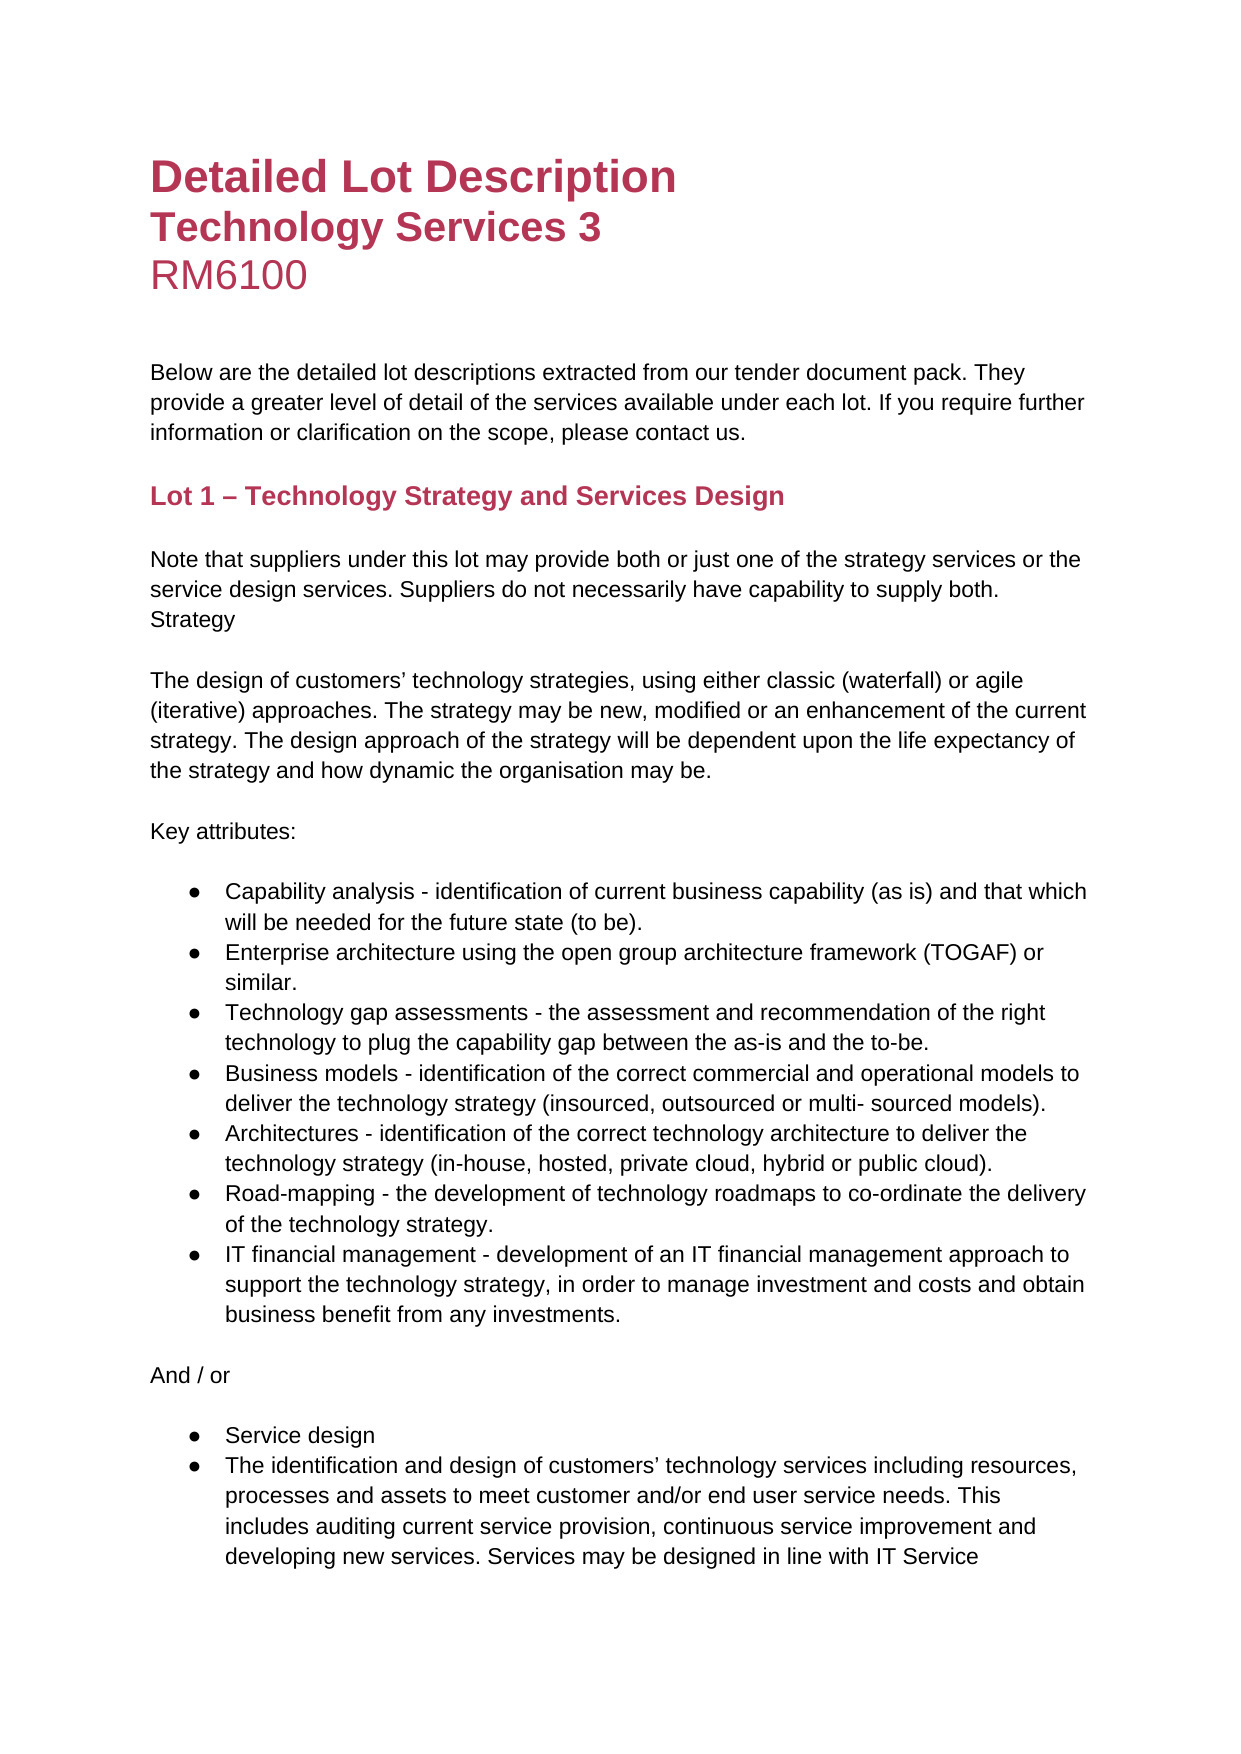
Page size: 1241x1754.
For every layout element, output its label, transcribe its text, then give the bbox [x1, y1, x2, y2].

list Architectures - identification of the correct technology architecture to deliver the technology strategy (in-house, hosted, private cloud, hybrid or public cloud). [187, 1120, 1091, 1176]
list Business models - identification of the correct commercial and operational models to deliver the technology strategy (insourced, outsourced or multi- sourced models). [187, 1059, 1091, 1116]
text Note that suppliers under this lot may provide both or just one of the strategy services or the service design services. Suppliers do not necessarily have capability to supply both. [150, 546, 1091, 602]
text Key attributes: [150, 818, 1091, 844]
list The identification and design of customers’ technology services including resources, processes and assets to meet customer and/or end user service needs. This includes auditing current service provision, continuous service improvement and developing new services. Services may be designed in line with IT Service [187, 1452, 1091, 1569]
text RM6100 [150, 251, 1091, 298]
list Capability analysis - identification of current business capability (as is) and that which will be needed for the future state (to be). [187, 878, 1091, 935]
text Technology Services 3 [150, 203, 1091, 251]
text Detailed Lot Description [150, 150, 1091, 203]
text The design of customers’ technology strategies, using either classic (waterfall) or agile (iterative) approaches. The strategy may be new, modified or an enhancement of the current strategy. The design approach of the strategy will be dependent upon the life expectancy of the strategy and how dynamic the organisation may be. [150, 667, 1091, 784]
text Lot 1 – Technology Strategy and Services Design [150, 480, 1091, 511]
text And / or [150, 1362, 1091, 1388]
list Service design [187, 1422, 1091, 1448]
list Road-mapping - the development of technology roadmaps to co-ordinate the delivery of the technology strategy. [187, 1180, 1091, 1237]
list Technology gap assessments - the assessment and recommendation of the right technology to plug the capability gap between the as-is and the to-be. [187, 999, 1091, 1056]
list IT financial management - development of an IT financial management approach to support the technology strategy, in order to manage investment and costs and obtain business benefit from any investments. [187, 1241, 1091, 1327]
text Below are the detailed lot descriptions extracted from our tender document pack. They provide a greater level of detail of the services available under each lot. If you require further information or clarification on the scope, please contact us. [150, 359, 1091, 446]
text Strategy [150, 606, 1091, 633]
list Enterprise architecture using the open group architecture framework (TOGAF) or similar. [187, 939, 1091, 995]
